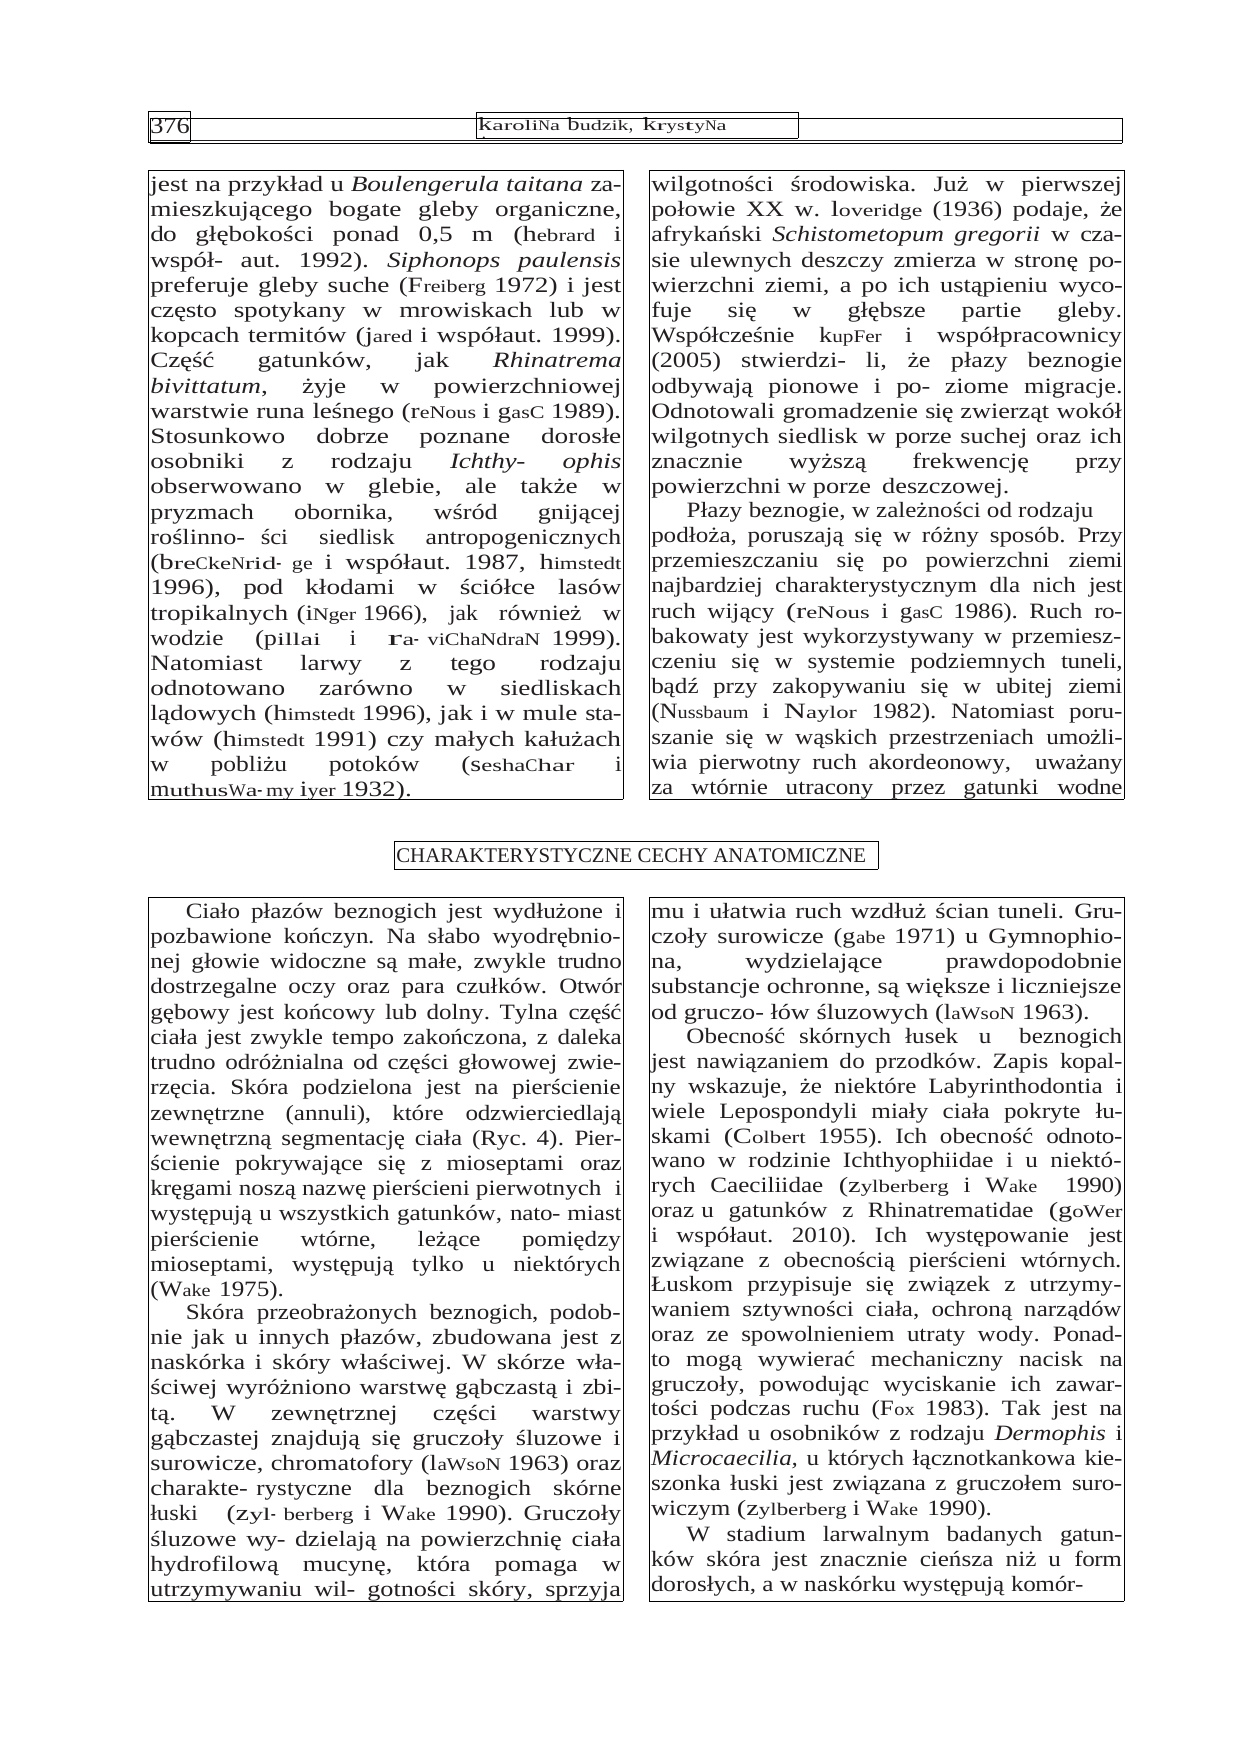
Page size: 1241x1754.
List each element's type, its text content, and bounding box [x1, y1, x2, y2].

text Ciało płazów beznogich jest wydłużone i pozbawione kończyn. Na słabo wyodrębnio- nej głowie widoczne są małe, zwykle trudno dostrzegalne oczy oraz para czułków. Otwór gębowy jest końcowy lub dolny. Tylna część ciała jest zwykle tempo zakończona, z daleka trudno odróżnialna od części głowowej zwie- rzęcia. Skóra podzielona jest na pierścienie zewnętrzne (annuli), które odzwierciedlają wewnętrzną segmentację ciała (Ryc. 4). Pier- ścienie pokrywające się z mioseptami oraz kręgami noszą nazwę pierścieni pierwotnych i występują u wszystkich gatunków, nato- miast pierścienie wtórne, leżące pomiędzy mioseptami, występują tylko u niektórych (Wake 1975). [150, 898, 621, 1301]
text [150, 112, 190, 118]
text karoliNa budzik, krystyNa ŻuWała [478, 113, 798, 118]
text karoliNa budzik, krystyNa ŻuWała [478, 119, 798, 137]
text CHARAKTERYSTYCZNE CECHY ANATOMICZNE [396, 842, 878, 867]
text podłoża, poruszają się w różny sposób. Przy przemieszczaniu się po powierzchni ziemi najbardziej charakterystycznym dla nich jest ruch wijący (reNous i gasC 1986). Ruch ro- bakowaty jest wykorzystywany w przemiesz- czeniu się w systemie podziemnych tuneli, bądź przy zakopywaniu się w ubitej ziemi (Nussbaum i Naylor 1982). Natomiast poru- szanie się w wąskich przestrzeniach umożli- wia pierwotny ruch akordeonowy, uważany za wtórnie utracony przez gatunki wodne (summers i oreilly 1997). [651, 522, 1122, 799]
text W stadium larwalnym badanych gatun- ków skóra jest znacznie cieńsza niż u form dorosłych, a w naskórku występują komór- [651, 1521, 1122, 1596]
text jest na przykład u Boulengerula taitana za- mieszkującego bogate gleby organiczne, do głębokości ponad 0,5 m (hebrard i współ- aut. 1992). Siphonops paulensis preferuje gleby suche (Freiberg 1972) i jest często spotykany w mrowiskach lub w kopcach termitów (jared i współaut. 1999). Część gatunków, jak Rhinatrema bivittatum, żyje w powierzchniowej warstwie runa leśnego (reNous i gasC 1989). Stosunkowo dobrze poznane dorosłe osobniki z rodzaju Ichthy- ophis obserwowano w glebie, ale także w pryzmach obornika, wśród gnijącej roślinno- ści siedlisk antropogenicznych (breCkeNrid- ge i współaut. 1987, himstedt 1996), pod kłodami w ściółce lasów tropikalnych (iNger 1966), jak również w wodzie (pillai i ra- viChaNdraN 1999). Natomiast larwy z tego rodzaju odnotowano zarówno w siedliskach lądowych (himstedt 1996), jak i w mule sta- wów (himstedt 1991) czy małych kałużach w pobliżu potoków (seshaChar i muthusWa- my iyer 1932). [150, 171, 621, 799]
text Płazy beznogie, w zależności od rodzaju [686, 499, 1124, 522]
text wilgotności środowiska. Już w pierwszej połowie XX w. loveridge (1936) podaje, że afrykański Schistometopum gregorii w cza- sie ulewnych deszczy zmierza w stronę po- wierzchni ziemi, a po ich ustąpieniu wyco- fuje się w głębsze partie gleby. Współcześnie kupFer i współpracownicy (2005) stwierdzi- li, że płazy beznogie odbywają pionowe i po- ziome migracje. Odnotowali gromadzenie się zwierząt wokół wilgotnych siedlisk w porze suchej oraz ich znacznie wyższą frekwencję przy powierzchni w porze deszczowej. [651, 171, 1122, 499]
text mu i ułatwia ruch wzdłuż ścian tuneli. Gru- czoły surowicze (gabe 1971) u Gymnophio- na, wydzielające prawdopodobnie substancje ochronne, są większe i liczniejsze od gruczo- łów śluzowych (laWsoN 1963). [651, 898, 1122, 1024]
text Skóra przeobrażonych beznogich, podob- [186, 1301, 623, 1324]
text Obecność skórnych łusek u beznogich jest nawiązaniem do przodków. Zapis kopal- ny wskazuje, że niektóre Labyrinthodontia i wiele Lepospondyli miały ciała pokryte łu- skami (Colbert 1955). Ich obecność odnoto- wano w rodzinie Ichthyophiidae i u niektó- rych Caeciliidae (zylberberg i Wake 1990) oraz u gatunków z Rhinatrematidae (goWer i współaut. 2010). Ich występowanie jest związane z obecnością pierścieni wtórnych. Łuskom przypisuje się związek z utrzymy- waniem sztywności ciała, ochroną narządów oraz ze spowolnieniem utraty wody. Ponad- to mogą wywierać mechaniczny nacisk na gruczoły, powodując wyciskanie ich zawar- tości podczas ruchu (Fox 1983). Tak jest na przykład u osobników z rodzaju Dermophis i Microcaecilia, u których łącznotkankowa kie- szonka łuski jest związana z gruczołem suro- wiczym (zylberberg i Wake 1990). [651, 1024, 1122, 1520]
text 376 [151, 119, 190, 139]
text nie jak u innych płazów, zbudowana jest z naskórka i skóry właściwej. W skórze wła- ściwej wyróżniono warstwę gąbczastą i zbi- tą. W zewnętrznej części warstwy gąbczastej znajdują się gruczoły śluzowe i surowicze, chromatofory (laWsoN 1963) oraz charakte- rystyczne dla beznogich skórne łuski (zyl- berberg i Wake 1990). Gruczoły śluzowe wy- dzielają na powierzchnię ciała hydrofilową mucynę, która pomaga w utrzymywaniu wil- gotności skóry, sprzyja oddychaniu skórne- [150, 1324, 621, 1601]
